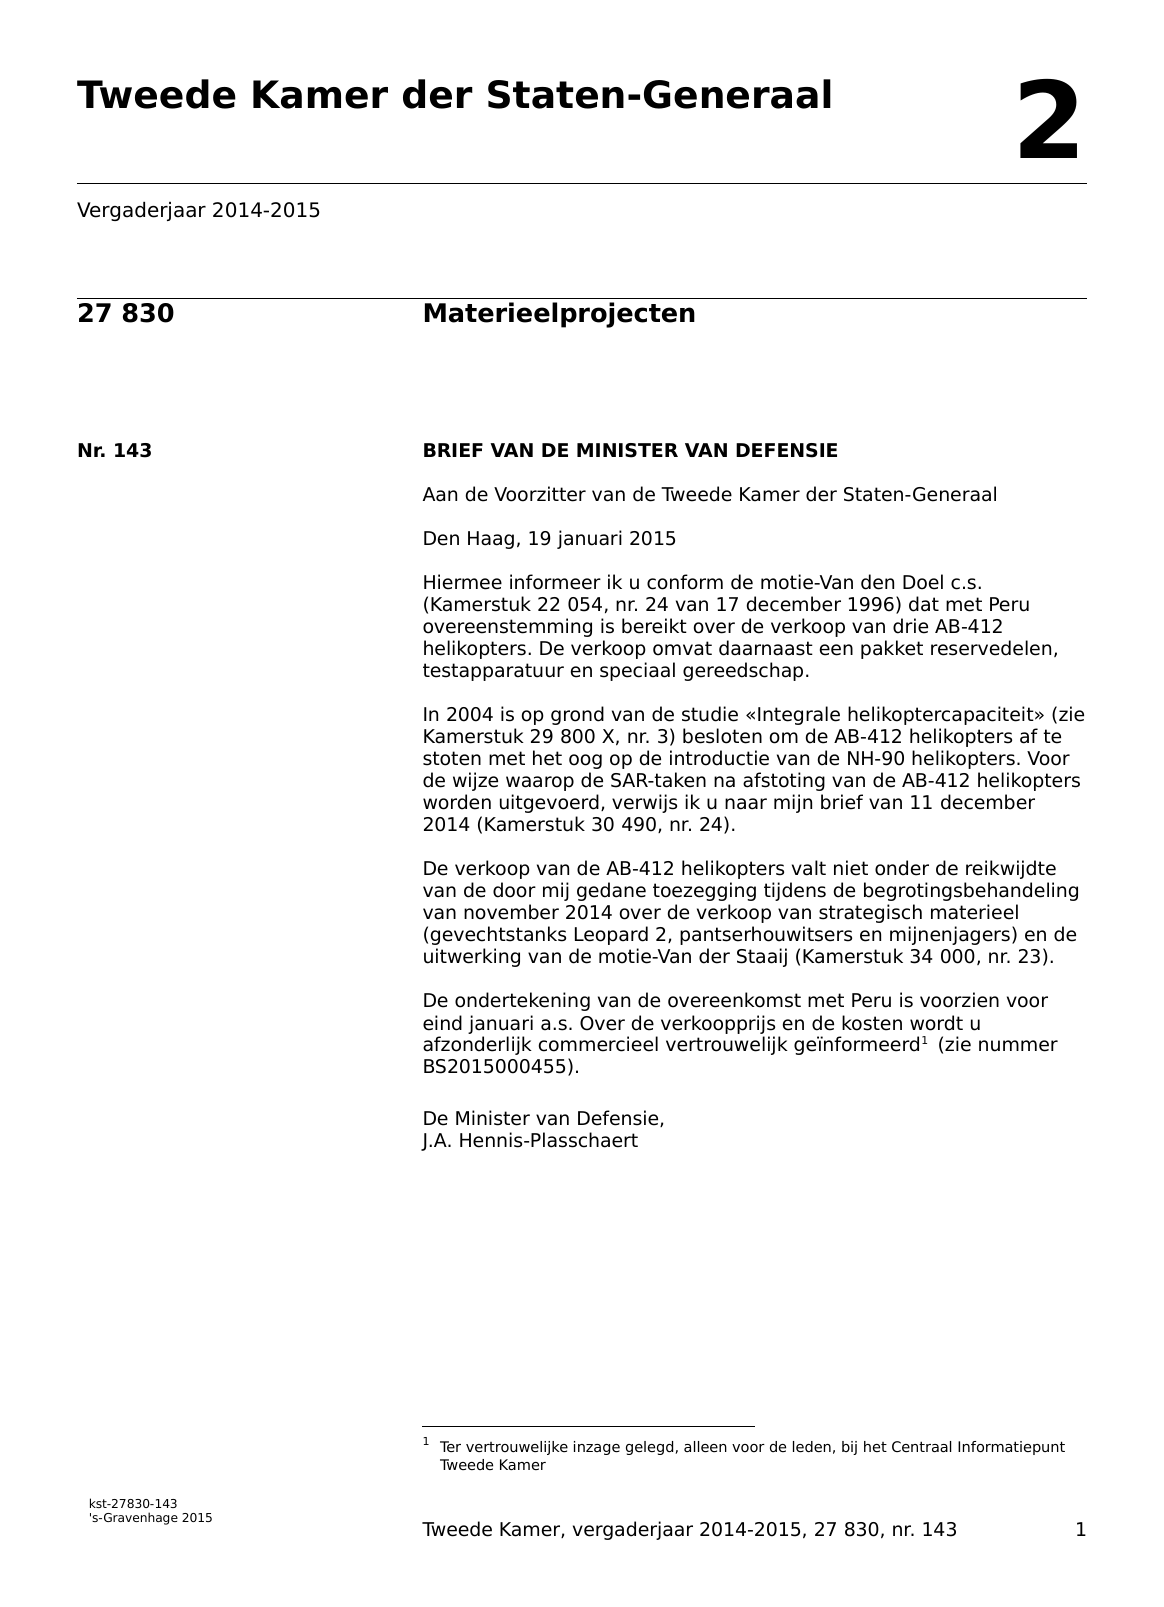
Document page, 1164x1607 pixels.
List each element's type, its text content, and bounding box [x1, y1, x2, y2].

text De verkoop van de AB-412 helikopters valt niet onder de reikwijdte van de door mij gedane toezegging tijdens de begrotingsbehandeling van november 2014 over de verkoop van strategisch materieel (gevechtstanks Leopard 2, pantserhouwitsers en mijnenjagers) en de uitwerking van de motie-Van der Staaij (Kamerstuk 34 000, nr. 23). [422, 858, 1087, 968]
subtitle 27 830 Materieelprojecten [77, 299, 1087, 329]
table_header Tweede Kamer der Staten-Generaal [77, 59, 886, 183]
text Hiermee informeer ik u conform de motie-Van den Doel c.s. (Kamerstuk 22 054, nr. 24 van 17 december 1996) dat met Peru overeenstemming is bereikt over de verkoop van drie AB-412 helikopters. De verkoop omvat daarnaast een pakket reservedelen, testapparatuur en speciaal gereedschap. [422, 572, 1087, 682]
text De ondertekening van de overeenkomst met Peru is voorzien voor eind januari a.s. Over de verkoopprijs en de kosten wordt u afzonderlijk commercieel vertrouwelijk geïnformeerd (zie nummer BS2015000455). [422, 990, 1087, 1078]
table_header 2 [886, 59, 1087, 183]
text 's-Gravenhage 2015 [88, 1511, 323, 1525]
table_cell Vergaderjaar 2014-2015 [77, 184, 1087, 298]
text De Minister van Defensie, J.A. Hennis-Plasschaert [422, 1108, 1087, 1152]
subtitle Nr. 143 BRIEF VAN DE MINISTER VAN DEFENSIE [77, 440, 1087, 462]
text kst-27830-143 [88, 1497, 323, 1511]
text In 2004 is op grond van de studie «Integrale helikoptercapaciteit» (zie Kamerstuk 29 800 X, nr. 3) besloten om de AB-412 helikopters af te stoten met het oog op de introductie van de NH-90 helikopters. Voor de wijze waarop de SAR-taken na afstoting van de AB-412 helikopters worden uitgevoerd, verwijs ik u naar mijn brief van 11 december 2014 (Kamerstuk 30 490, nr. 24). [422, 704, 1087, 836]
text Den Haag, 19 januari 2015 [422, 528, 1087, 550]
text Ter vertrouwelijke inzage gelegd, alleen voor de leden, bij het Centraal Informatiepunt Tweede Kamer [422, 1435, 1087, 1474]
text Aan de Voorzitter van de Tweede Kamer der Staten-Generaal [422, 484, 1087, 506]
